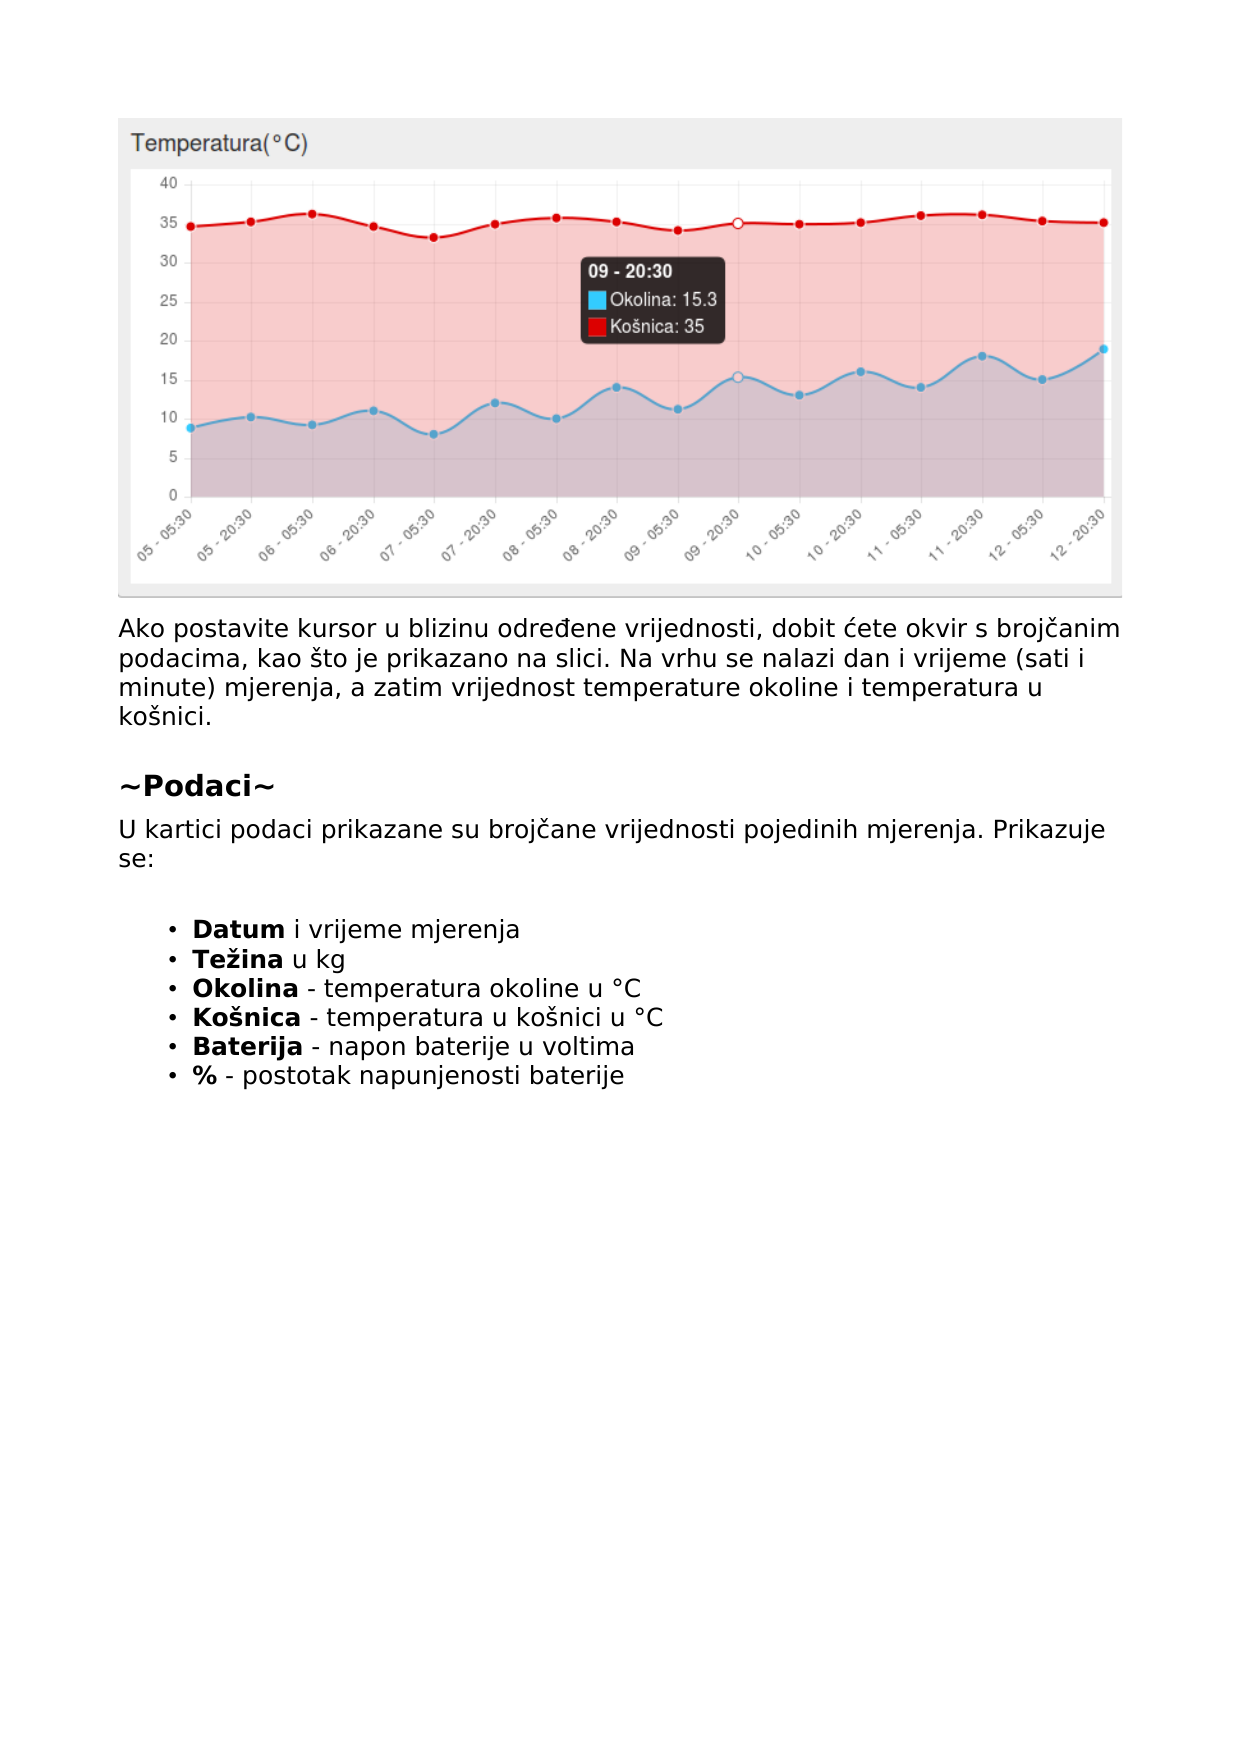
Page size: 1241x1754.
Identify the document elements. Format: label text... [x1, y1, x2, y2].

text U kartici podaci prikazane su brojčane vrijednosti pojedinih mjerenja. Prikazuje se: [118, 815, 1122, 874]
list Baterija - napon baterije u voltima [177, 1032, 1122, 1061]
list Težina u kg [177, 945, 1122, 974]
picture [118, 118, 1123, 603]
subtitle ~Podaci~ [118, 769, 1122, 803]
text Ako postavite kursor u blizinu određene vrijednosti, dobit ćete okvir s brojčanim podacima, kao što je prikazano na slici. Na vrhu se nalazi dan i vrijeme (sati i minute) mjerenja, a zatim vrijednost temperature okoline i temperatura u košnici. [118, 615, 1122, 731]
list % - postotak napunjenosti baterije [177, 1061, 1122, 1091]
list Košnica - temperatura u košnici u °C [177, 1003, 1122, 1032]
list Okolina - temperatura okoline u °C [177, 974, 1122, 1003]
list Datum i vrijeme mjerenja [177, 916, 1122, 945]
